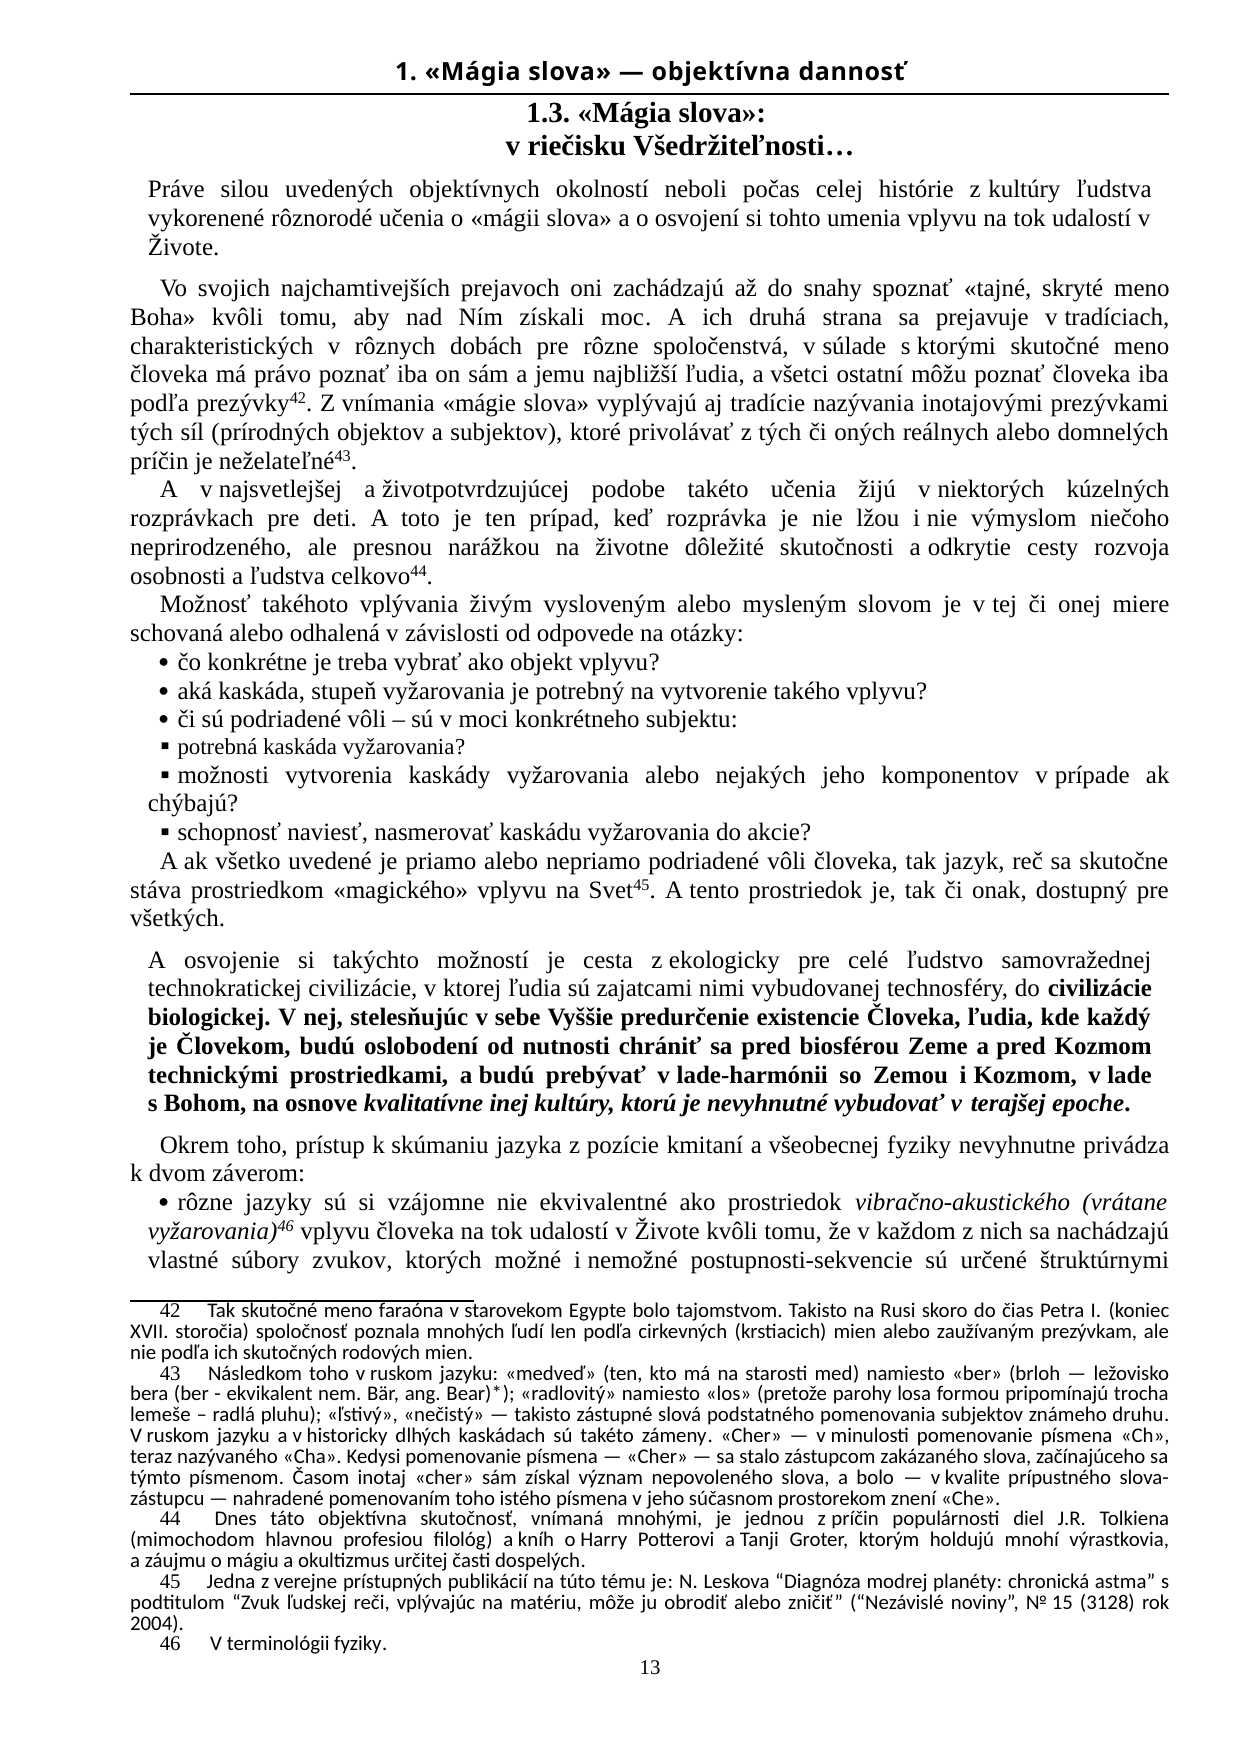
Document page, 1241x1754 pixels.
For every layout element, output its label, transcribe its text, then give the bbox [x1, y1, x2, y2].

list V terminológii fyziky. [130, 1634, 1169, 1655]
list či sú podriadené vôli – sú v moci konkrétneho subjektu: [130, 704, 1169, 733]
text A ak všetko uvedené je priamo alebo nepriamo podriadené vôli človeka, tak jazyk, reč sa skutočne stáva prostriedkom «magického» vplyvu na Svet. A tento prostriedok je, tak či onak, dostupný pre všetkých. [130, 846, 1169, 932]
text Možnosť takéhoto vplývania živým vysloveným alebo mysleným slovom je v tej či onej miere schovaná alebo odhalená v závislosti od odpovede na otázky: [130, 589, 1169, 647]
text Vo svojich najchamtivejších prejavoch oni zachádzajú až do snahy spoznať «tajné, skryté meno Boha» kvôli tomu, aby nad Ním získali moc. А ich druhá strana sa prejavuje v tradíciach, charakteristických v rôznych dobách pre rôzne spoločenstvá, v súlade s ktorými skutočné meno človeka má právo poznať iba on sám a jemu najbližší ľudia, a všetci ostatní môžu poznať človeka iba podľa prezývky. Z vnímania «mágie slova» vyplývajú aj tradície nazývania inotajovými prezývkami tých síl (prírodných objektov a subjektov), ktoré privolávať z tých či oných reálnych alebo domnelých príčin je neželateľné. [130, 273, 1169, 474]
text Okrem toho, prístup k skúmaniu jazyka z pozície kmitaní a všeobecnej fyziky nevyhnutne privádza k dvom záverom: [130, 1130, 1169, 1187]
text Таk skutočné meno faraóna v starovekom Egypte bolo tajomstvom. Takisto na Rusi skoro do čias Petra I. (koniec XVII. storočia) spoločnosť poznala mnohých ľudí len podľa cirkevných (krstiacich) mien alebo zaužívaným prezývkam, ale nie podľa ich skutočných rodových mien. [130, 1301, 1169, 1363]
text А оsvojenie si takýchto možností je cesta z ekologicky pre celé ľudstvo samovražednej technokratickej civilizácie, v ktorej ľudia sú zajatcami nimi vybudovanej technosféry, do civilizácie biologickej. V nej, stelesňujúc v sebe Vyššie predurčenie existencie Človeka, ľudia, kde každý je Človekom, budú oslobodení od nutnosti chrániť sa pred biosférou Zeme a pred Kozmom technickými prostriedkami, a budú prebývať v lade-harmónii so Zemou i Kozmom, v lade s Bohom, na osnove kvаlitatívne inej kultúry, ktorú je nevyhnutné vybudovať v terajšej epoche. [148, 945, 1152, 1117]
text Dnes táto objektívna skutočnosť, vnímaná mnohými, je jednou z príčin populárnosti diel J.R. Tolkiena (mimochodom hlavnou profesiou filológ) a kníh o Harry Potterovi a Tanji Groter, ktorým holdujú mnohí výrastkovia, a záujmu o mágiu a okultizmus určitej časti dospelých. [130, 1509, 1169, 1572]
list čо konkrétne je treba vybrať ako objekt vplyvu? [130, 647, 1169, 676]
list potrebná kaskáda vyžarovania? [130, 733, 1169, 760]
text Práve silou uvedených objektívnych okolností neboli počas celej histórie z kultúry ľudstva vykorenené rôznorodé učenia o «mágii slova» a o osvojení si tohto umenia vplyvu na tok udalostí v Živote. [148, 174, 1152, 261]
list rôzne jazyky sú si vzájomne nie ekvivalentné ako prostriedok vibračno-akustického (vrátane vyžarovania) vplyvu človeka na tok udalostí v Živote kvôli tomu, že v každom z nich sa nachádzajú vlastné súbory zvukov, ktorých možné i nemožné postupnosti-sekvencie sú určené štruktúrnymi [130, 1187, 1169, 1273]
list možnosti vytvorenia kaskády vyžarovania alebo nejakých jeho komponentov v prípade ak chýbajú? [130, 760, 1169, 817]
subtitle 1.3. «Мágia slovа»: v riečisku Všedržiteľnosti… [130, 95, 1169, 162]
text Následkom toho v ruskom jazyku: «medveď» (ten, kto má na starosti med) namiesto «ber» (brloh — ležovisko bera (ber - ekvikalent nem. Bär, ang. Bear)*); «radlovitý» namiesto «los» (pretože parohy losa formou pripomínajú trocha lemeše – radlá pluhu); «ľstivý», «nečistý» — takisto zástupné slová podstatného pomenovania subjektov známeho druhu. V ruskom jazyku a v historicky dlhých kaskádach sú takéto zámeny. «Cher» — v minulosti pomenovanie písmena «Ch», teraz nazývaného «Cha». Kedysi pomenovanie písmena — «Cher» — sa stalo zástupcom zakázaného slova, začínajúceho sa týmto písmenom. Časom inotaj «cher» sám získal význam nepovoleného slova, a bolo — v kvalite prípustného slova-zástupcu — nahradené pomenovaním toho istého písmena v jeho súčasnom prostorekom znení «Che». [130, 1363, 1169, 1509]
list schopnosť naviesť, nasmerovať kaskádu vyžarovania do akcie? [130, 817, 1169, 846]
text А v najsvetlejšej a životpotvrdzujúcej podobe takéto učenia žijú v niektorých kúzelných rozprávkach pre deti. A toto je ten prípad, keď rozprávka je nie lžou i nie výmyslom niečoho neprirodzeného, ale presnou narážkou na životne dôležité skutočnosti a odkrytie cesty rozvoja osobnosti a ľudstva celkovo. [130, 474, 1169, 589]
text Jedna z verejne prístupných publikácií na túto tému je: N. Leskova “Diagnóza modrej planéty: chronická astma” s podtitulom “Zvuk ľudskej reči, vplývajúc na matériu, môže ju obrodiť alebo zničiť” (“Nezávislé noviny”, № 15 (3128) rok 2004). [130, 1572, 1169, 1634]
list aká kaskáda, stupeň vyžarovania je potrebný na vytvorenie takého vplyvu? [130, 676, 1169, 704]
